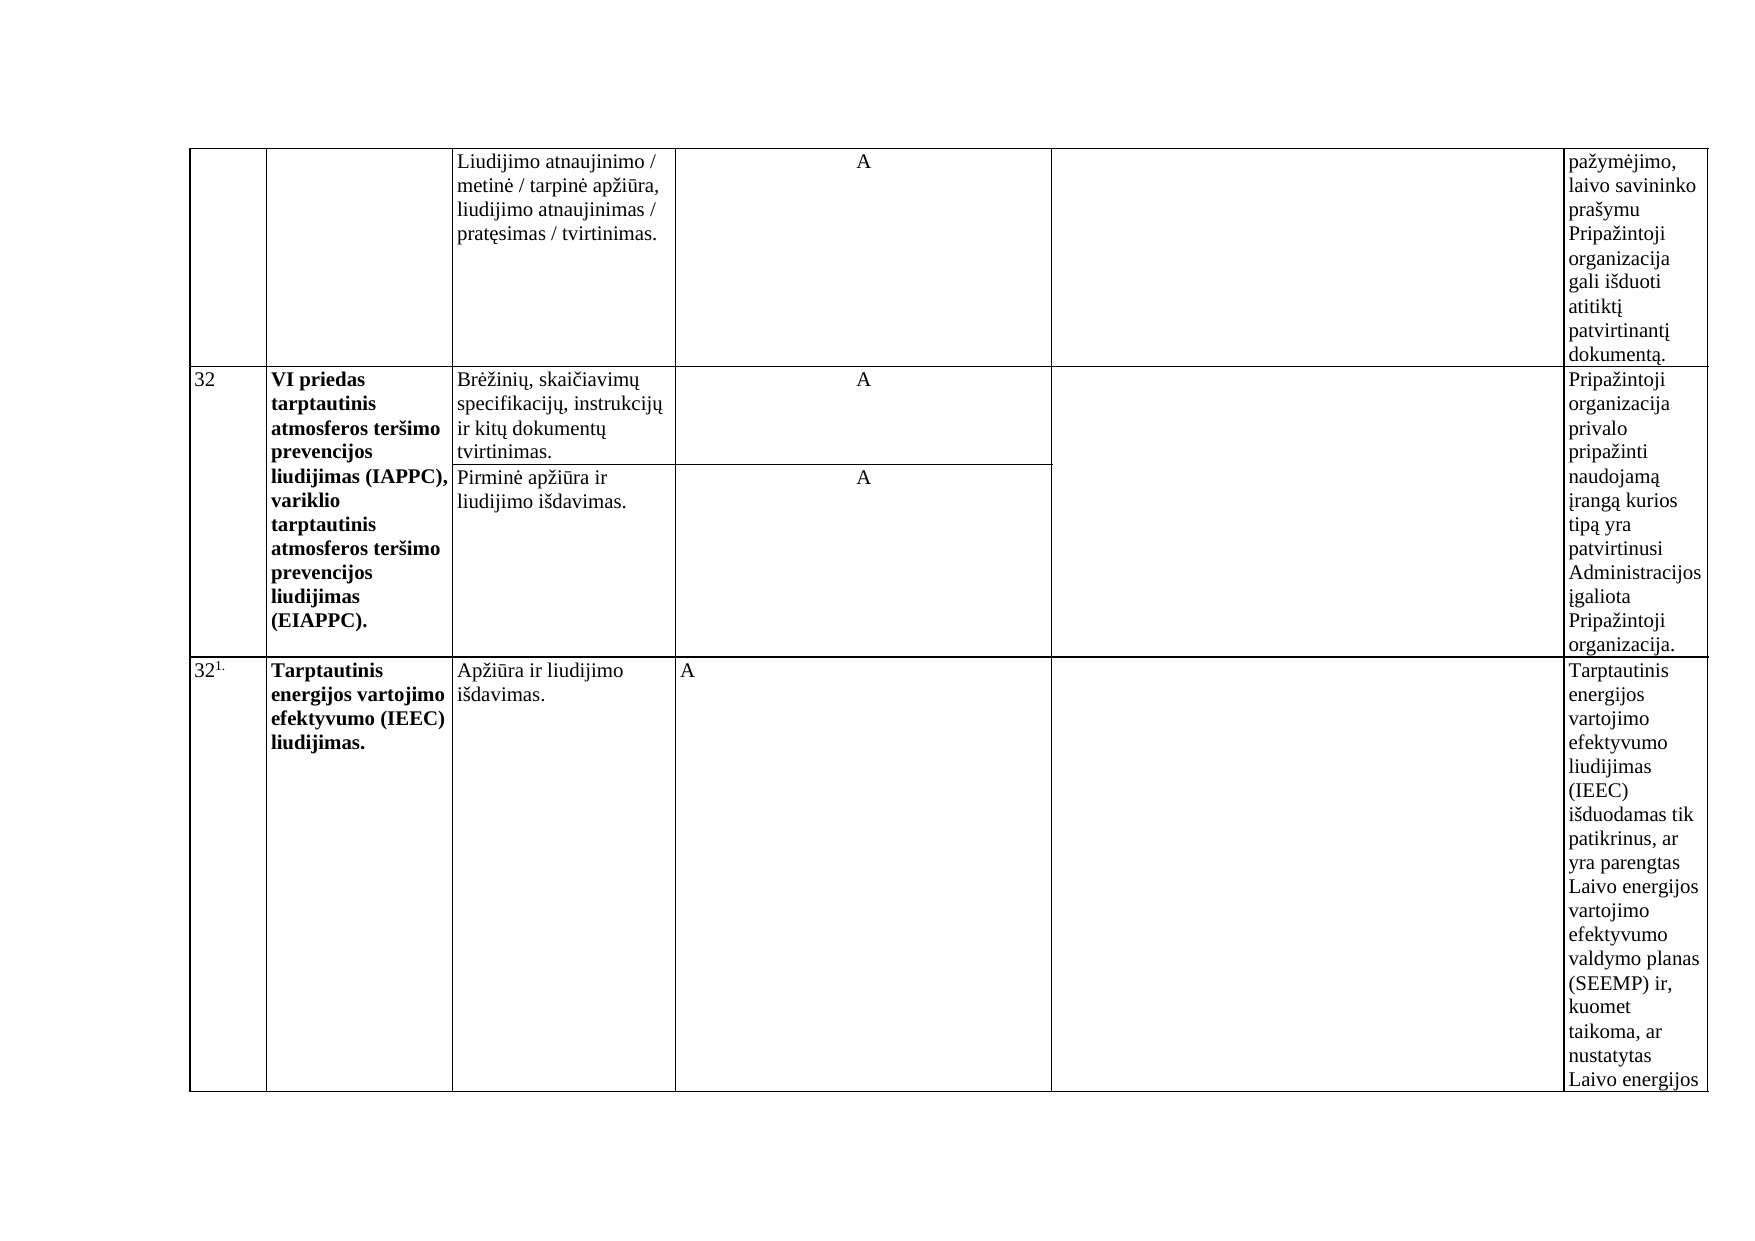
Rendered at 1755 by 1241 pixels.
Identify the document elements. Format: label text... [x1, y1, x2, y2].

table_cell [1052, 149, 1563, 366]
table_cell Pirminė apžiūra ir liudijimo išdavimas. [453, 465, 675, 656]
table_cell pažymėjimo, laivo savininko prašymu Pripažintoji organizacija gali išduoti atitiktį patvirtinantį dokumentą. [1565, 149, 1707, 366]
table_cell Tarptautinis energijos vartojimo efektyvumo liudijimas (IEEC) išduodamas tik patikrinus, ar yra parengtas Laivo energijos vartojimo efektyvumo valdymo planas (SEEMP) ir, kuomet taikoma, ar nustatytas Laivo energijos [1565, 658, 1707, 1091]
table_cell [191, 149, 266, 366]
table_cell Tarptautinis energijos vartojimo efektyvumo (IEEC) liudijimas. [267, 658, 452, 1091]
table_cell A [676, 367, 1051, 463]
table_cell Brėžinių, skaičiavimų specifikacijų, instrukcijų ir kitų dokumentų tvirtinimas. [453, 367, 675, 463]
table_cell [1052, 367, 1563, 656]
table_cell [267, 149, 452, 366]
table_cell [1052, 658, 1563, 1091]
table_cell Apžiūra ir liudijimo išdavimas. [453, 658, 675, 1091]
table_cell Liudijimo atnaujinimo / metinė / tarpinė apžiūra, liudijimo atnaujinimas / pratęsimas / tvirtinimas. [453, 149, 675, 366]
table_cell A [676, 149, 1051, 366]
table_cell A [676, 658, 1051, 1091]
table_cell Pripažintoji organizacija privalo pripažinti naudojamą įrangą kurios tipą yra patvirtinusi Administracijos įgaliota Pripažintoji organizacija. [1565, 367, 1707, 656]
table_cell VI priedas tarptautinis atmosferos teršimo prevencijos liudijimas (IAPPC), variklio tarptautinis atmosferos teršimo prevencijos liudijimas (EIAPPC). [267, 367, 452, 656]
table_cell A [676, 465, 1051, 656]
table_cell 32 [191, 367, 266, 656]
table_cell 321. [191, 658, 266, 1091]
